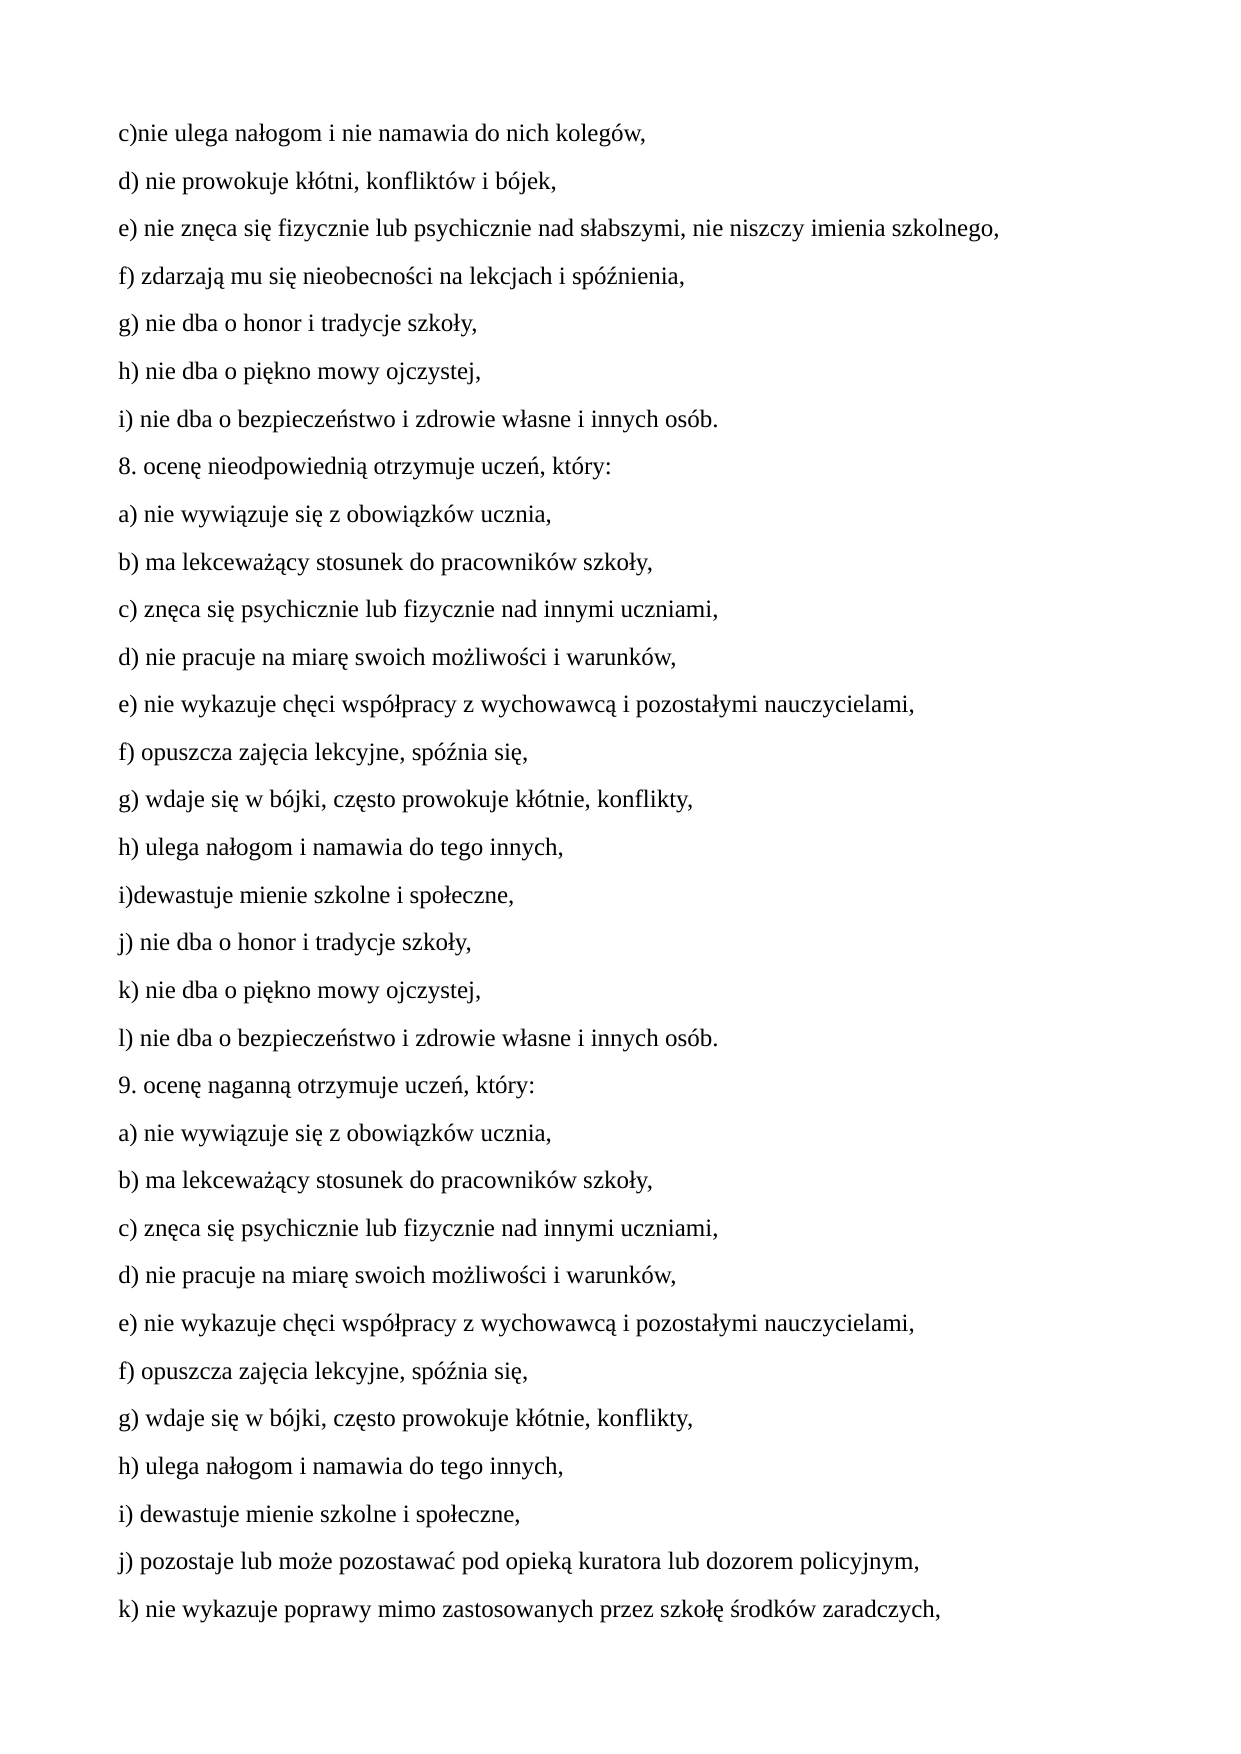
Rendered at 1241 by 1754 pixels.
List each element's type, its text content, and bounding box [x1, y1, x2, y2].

text d) nie pracuje na miarę swoich możliwości i warunków, [118, 642, 1122, 671]
text k) nie dba o piękno mowy ojczystej, [118, 975, 1122, 1004]
text f) opuszcza zajęcia lekcyjne, spóźnia się, [118, 737, 1122, 766]
text j) pozostaje lub może pozostawać pod opieką kuratora lub dozorem policyjnym, [118, 1546, 1122, 1575]
text j) nie dba o honor i tradycje szkoły, [118, 927, 1122, 956]
text 8. ocenę nieodpowiednią otrzymuje uczeń, który: [118, 451, 1122, 480]
text i) nie dba o bezpieczeństwo i zdrowie własne i innych osób. [118, 404, 1122, 432]
text c) znęca się psychicznie lub fizycznie nad innymi uczniami, [118, 1213, 1122, 1242]
text i) dewastuje mienie szkolne i społeczne, [118, 1499, 1122, 1527]
text a) nie wywiązuje się z obowiązków ucznia, [118, 499, 1122, 528]
text e) nie znęca się fizycznie lub psychicznie nad słabszymi, nie niszczy imienia szkolnego, [118, 213, 1122, 242]
text l) nie dba o bezpieczeństwo i zdrowie własne i innych osób. [118, 1023, 1122, 1051]
text k) nie wykazuje poprawy mimo zastosowanych przez szkołę środków zaradczych, [118, 1594, 1122, 1623]
text g) wdaje się w bójki, często prowokuje kłótnie, konflikty, [118, 784, 1122, 813]
text e) nie wykazuje chęci współpracy z wychowawcą i pozostałymi nauczycielami, [118, 689, 1122, 718]
text h) ulega nałogom i namawia do tego innych, [118, 1451, 1122, 1480]
text i)dewastuje mienie szkolne i społeczne, [118, 880, 1122, 908]
text f) zdarzają mu się nieobecności na lekcjach i spóźnienia, [118, 261, 1122, 290]
text d) nie prowokuje kłótni, konfliktów i bójek, [118, 166, 1122, 194]
text h) ulega nałogom i namawia do tego innych, [118, 832, 1122, 861]
text f) opuszcza zajęcia lekcyjne, spóźnia się, [118, 1356, 1122, 1384]
text a) nie wywiązuje się z obowiązków ucznia, [118, 1118, 1122, 1147]
text g) nie dba o honor i tradycje szkoły, [118, 308, 1122, 337]
text c)nie ulega nałogom i nie namawia do nich kolegów, [118, 118, 1122, 147]
text d) nie pracuje na miarę swoich możliwości i warunków, [118, 1261, 1122, 1289]
text 9. ocenę naganną otrzymuje uczeń, który: [118, 1070, 1122, 1099]
text b) ma lekceważący stosunek do pracowników szkoły, [118, 547, 1122, 575]
text e) nie wykazuje chęci współpracy z wychowawcą i pozostałymi nauczycielami, [118, 1308, 1122, 1337]
text g) wdaje się w bójki, często prowokuje kłótnie, konflikty, [118, 1403, 1122, 1432]
text h) nie dba o piękno mowy ojczystej, [118, 356, 1122, 385]
text c) znęca się psychicznie lub fizycznie nad innymi uczniami, [118, 594, 1122, 623]
text b) ma lekceważący stosunek do pracowników szkoły, [118, 1165, 1122, 1194]
